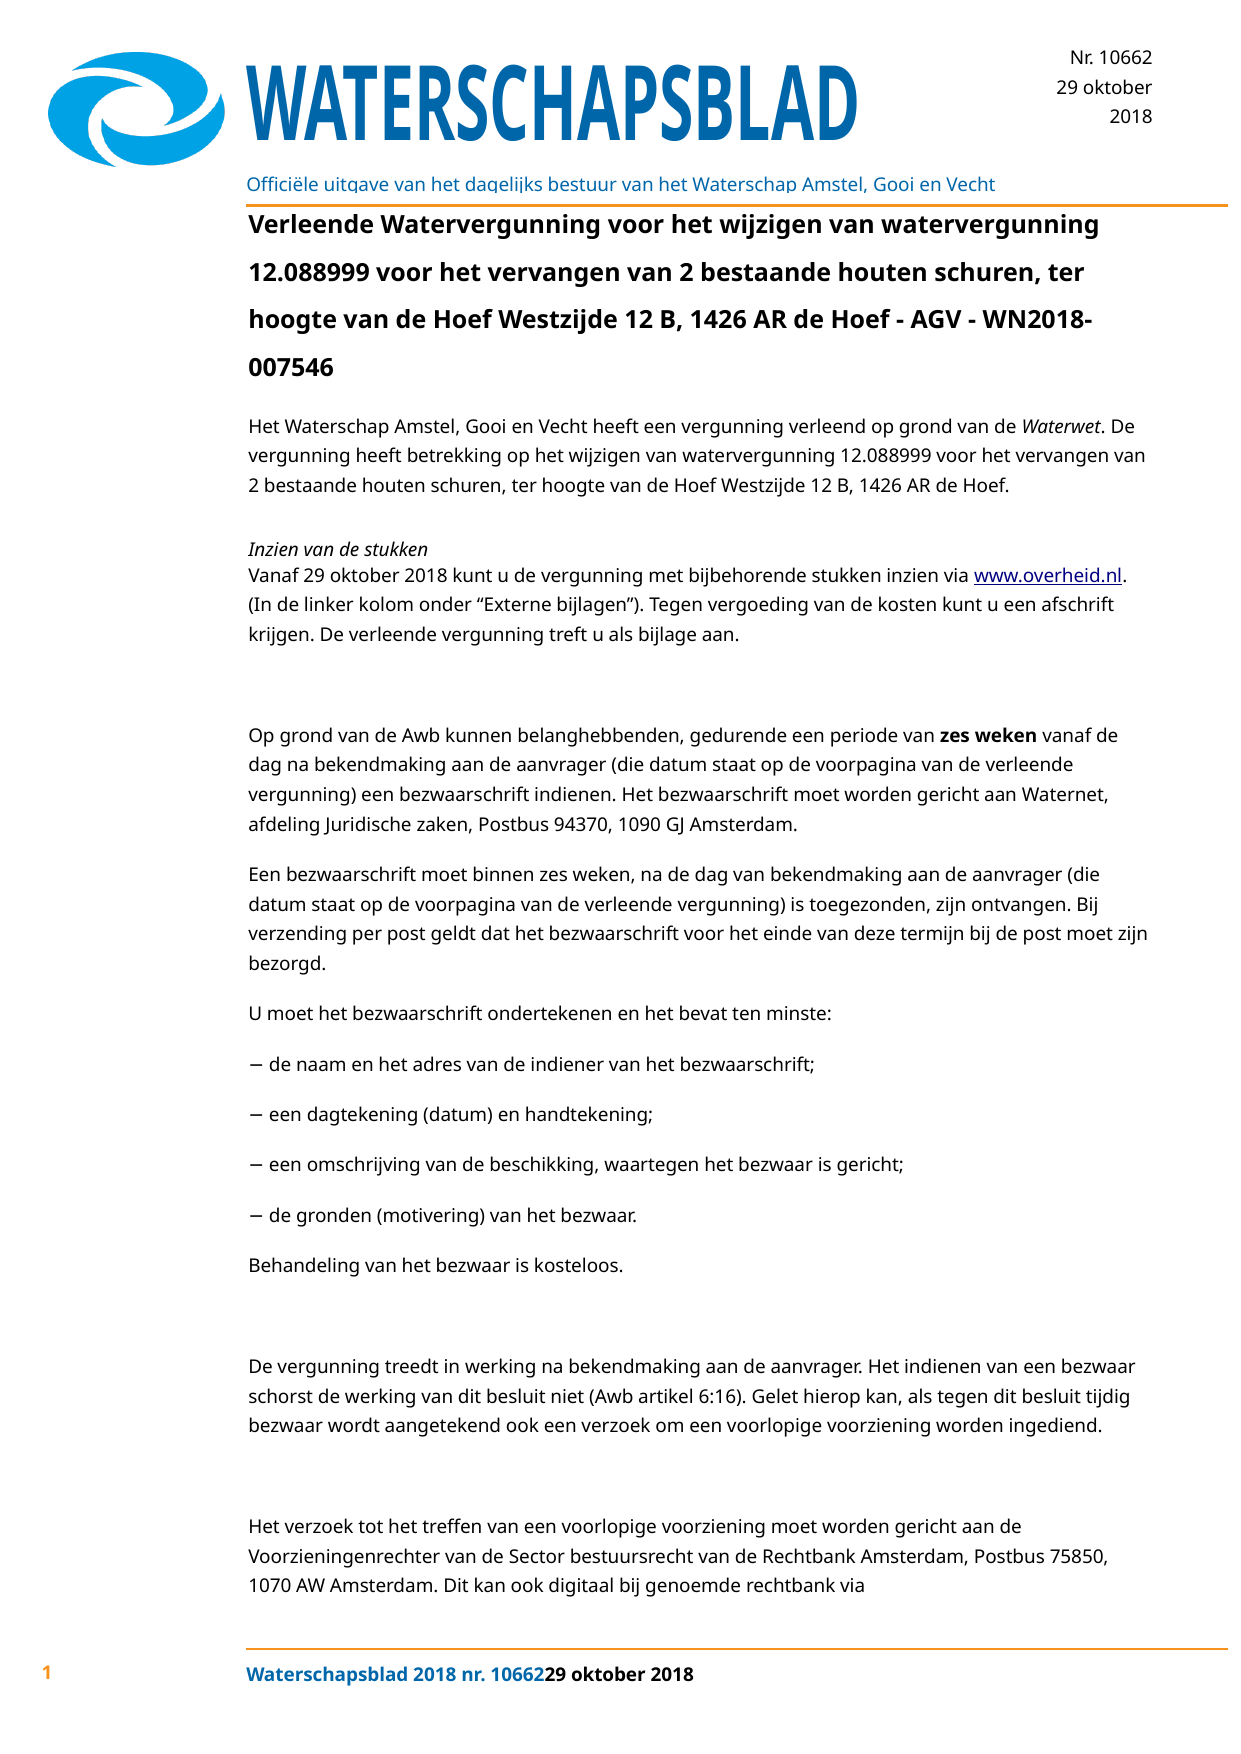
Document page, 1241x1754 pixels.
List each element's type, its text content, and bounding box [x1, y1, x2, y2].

text − een dagtekening (datum) en handtekening; [248, 1101, 1152, 1127]
text Op grond van de Awb kunnen belanghebbenden, gedurende een periode van zes weken vanaf de dag na bekendmaking aan de aanvrager (die datum staat op de voorpagina van de verleende vergunning) een bezwaarschrift indienen. Het bezwaarschrift moet worden gericht aan Waternet, afdeling Juridische zaken, Postbus 94370, 1090 GJ Amsterdam. [248, 722, 1152, 836]
text Verleende Watervergunning voor het wijzigen van watervergunning 12.088999 voor het vervangen van 2 bestaande houten schuren, ter hoogte van de Hoef Westzijde 12 B, 1426 AR de Hoef - AGV - WN2018-007546 [248, 207, 1152, 384]
text − de naam en het adres van de indiener van het bezwaarschrift; [248, 1051, 1152, 1076]
picture [41, 47, 231, 172]
text De vergunning treedt in werking na bekendmaking aan de aanvrager. Het indienen van een bezwaar schorst de werking van dit besluit niet (Awb artikel 6:16). Gelet hierop kan, als tegen dit besluit tijdig bezwaar wordt aangetekend ook een verzoek om een voorlopige voorziening worden ingediend. [248, 1353, 1152, 1438]
text U moet het bezwaarschrift ondertekenen en het bevat ten minste: [248, 1000, 1152, 1026]
text Behandeling van het bezwaar is kosteloos. [248, 1252, 1152, 1278]
text Vanaf 29 oktober 2018 kunt u de vergunning met bijbehorende stukken inzien via www.overheid.nl. (In de linker kolom onder “Externe bijlagen”). Tegen vergoeding van de kosten kunt u een afschrift krijgen. De verleende vergunning treft u als bijlage aan. [248, 562, 1152, 647]
text Het Waterschap Amstel, Gooi en Vecht heeft een vergunning verleend op grond van de Waterwet. De vergunning heeft betrekking op het wijzigen van watervergunning 12.088999 voor het vervangen van 2 bestaande houten schuren, ter hoogte van de Hoef Westzijde 12 B, 1426 AR de Hoef. [248, 413, 1152, 498]
text − een omschrijving van de beschikking, waartegen het bezwaar is gericht; [248, 1152, 1152, 1177]
text Een bezwaarschrift moet binnen zes weken, na de dag van bekendmaking aan de aanvrager (die datum staat op de voorpagina van de verleende vergunning) is toegezonden, zijn ontvangen. Bij verzending per post geldt dat het bezwaarschrift voor het einde van deze termijn bij de post moet zijn bezorgd. [248, 861, 1152, 976]
text Inzien van de stukken [248, 536, 1152, 562]
text Het verzoek tot het treffen van een voorlopige voorziening moet worden gericht aan de Voorzieningenrechter van de Sector bestuursrecht van de Rechtbank Amsterdam, Postbus 75850, 1070 AW Amsterdam. Dit kan ook digitaal bij genoemde rechtbank via [248, 1513, 1152, 1598]
text − de gronden (motivering) van het bezwaar. [248, 1202, 1152, 1228]
